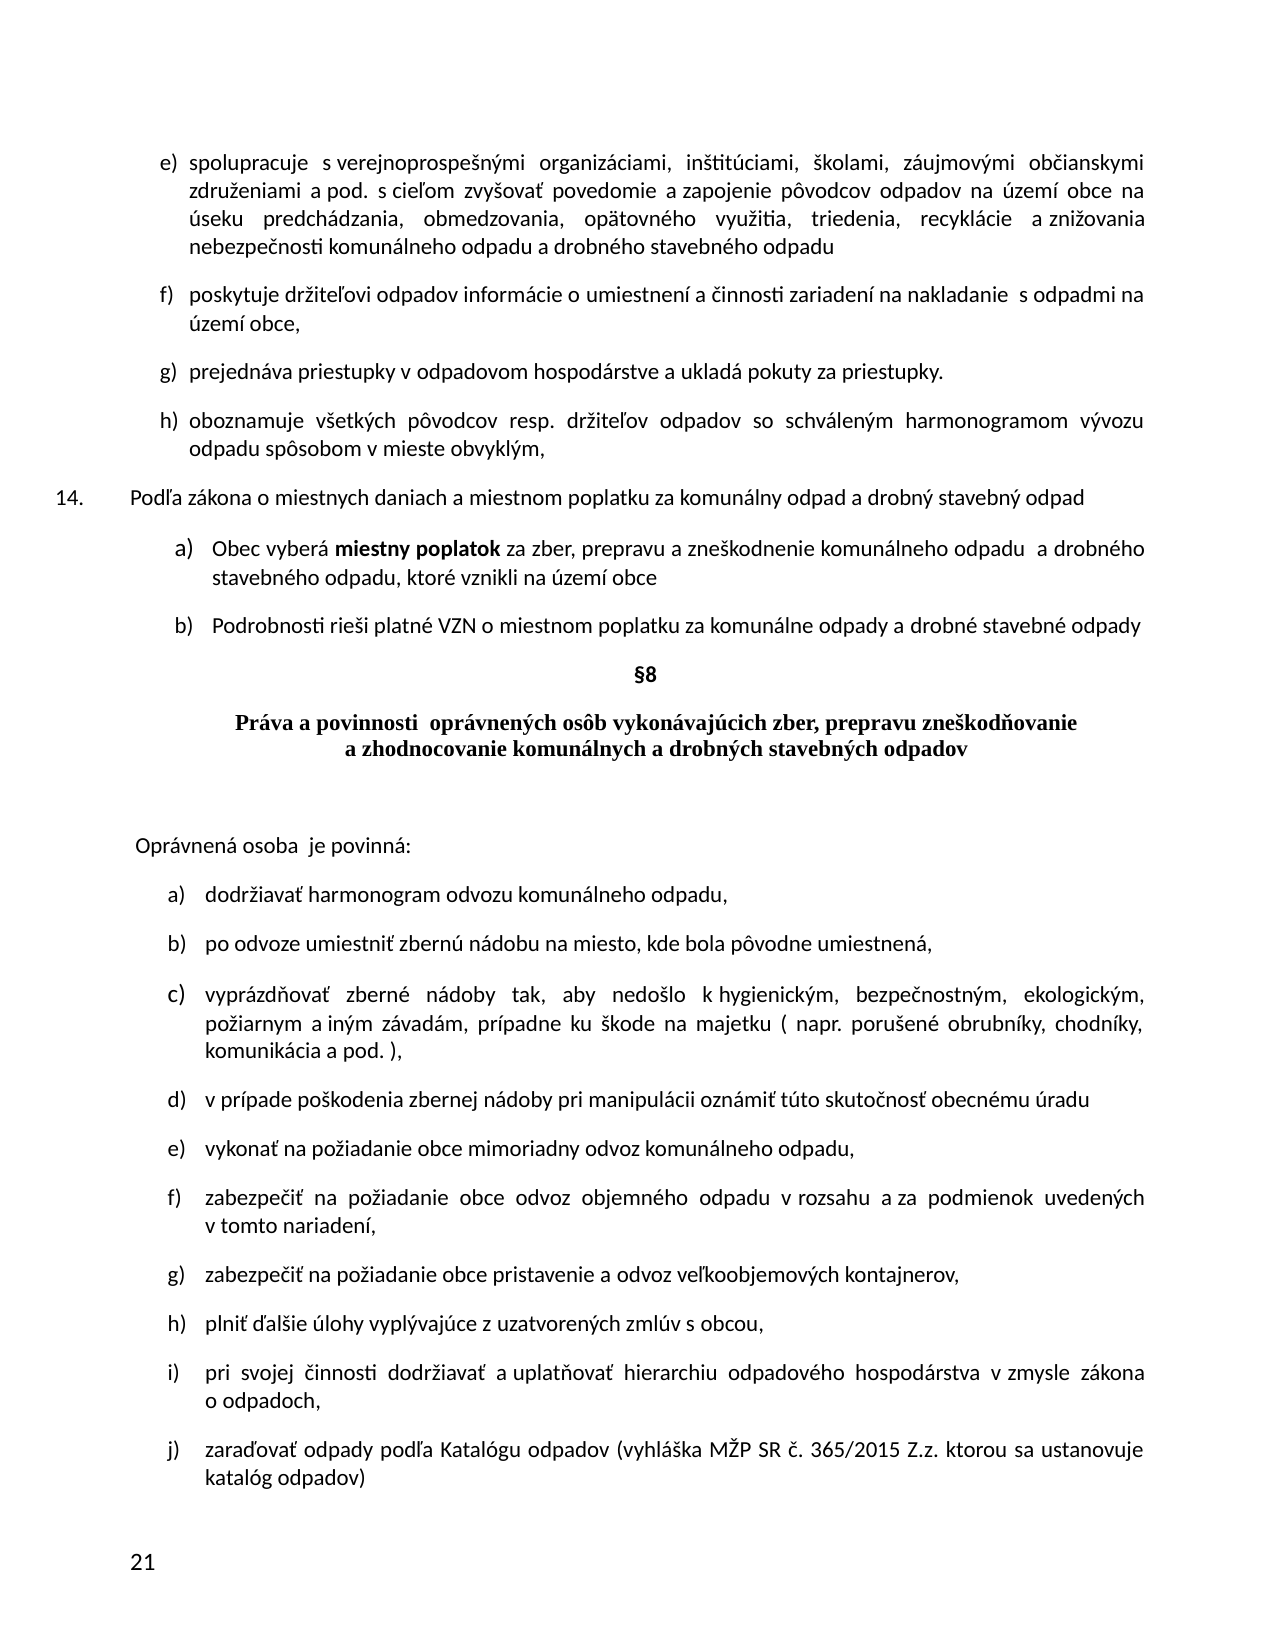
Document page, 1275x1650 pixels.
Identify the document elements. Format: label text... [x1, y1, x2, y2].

list Podrobnosti rieši platné VZN o miestnom poplatku za komunálne odpady a drobné stavebné odpady [174, 611, 1145, 639]
list zabezpečiť na požiadanie obce odvoz objemného odpadu v rozsahu a za podmienok uvedených v tomto nariadení, [167, 1183, 1145, 1239]
list vyprázdňovať zberné nádoby tak, aby nedošlo k hygienickým, bezpečnostným, ekologickým, požiarnym a iným závadám, prípadne ku škode na majetku ( napr. porušené obrubníky, chodníky, komunikácia a pod. ), [167, 978, 1145, 1065]
list prejednáva priestupky v odpadovom hospodárstve a ukladá pokuty za priestupky. [159, 357, 1145, 386]
text Oprávnená osoba je povinná: [130, 832, 1145, 859]
list oboznamuje všetkých pôvodcov resp. držiteľov odpadov so schváleným harmonogramom vývozu odpadu spôsobom v mieste obvyklým, [159, 406, 1145, 462]
text §8 [130, 660, 1145, 688]
list Podľa zákona o miestnych daniach a miestnom poplatku za komunálny odpad a drobný stavebný odpad [55, 483, 1145, 511]
subtitle Práva a povinnosti oprávnených osôb vykonávajúcich zber, prepravu zneškodňovanie a zhodnocovanie komunálnych a drobných stavebných odpadov [167, 709, 1145, 762]
list v prípade poškodenia zbernej nádoby pri manipulácii oznámiť túto skutočnosť obecnému úradu [167, 1086, 1145, 1113]
list vykonať na požiadanie obce mimoriadny odvoz komunálneho odpadu, [167, 1134, 1145, 1162]
list plniť ďalšie úlohy vyplývajúce z uzatvorených zmlúv s obcou, [167, 1309, 1145, 1337]
list spolupracuje s verejnoprospešnými organizáciami, inštitúciami, školami, záujmovými občianskymi združeniami a pod. s cieľom zvyšovať povedomie a zapojenie pôvodcov odpadov na území obce na úseku predchádzania, obmedzovania, opätovného využitia, triedenia, recyklácie a znižovania nebezpečnosti komunálneho odpadu a drobného stavebného odpadu [159, 148, 1145, 260]
list poskytuje držiteľovi odpadov informácie o umiestnení a činnosti zariadení na nakladanie s odpadmi na území obce, [159, 281, 1145, 337]
list pri svojej činnosti dodržiavať a uplatňovať hierarchiu odpadového hospodárstva v zmysle zákona o odpadoch, [167, 1358, 1145, 1414]
list po odvoze umiestniť zbernú nádobu na miesto, kde bola pôvodne umiestnená, [167, 929, 1145, 957]
list zabezpečiť na požiadanie obce pristavenie a odvoz veľkoobjemových kontajnerov, [167, 1260, 1145, 1288]
list Obec vyberá miestny poplatok za zber, prepravu a zneškodnenie komunálneho odpadu a drobného stavebného odpadu, ktoré vznikli na území obce [174, 532, 1145, 591]
list zaraďovať odpady podľa Katalógu odpadov (vyhláška MŽP SR č. 365/2015 Z.z. ktorou sa ustanovuje katalóg odpadov) [167, 1435, 1145, 1491]
list dodržiavať harmonogram odvozu komunálneho odpadu, [167, 880, 1145, 908]
